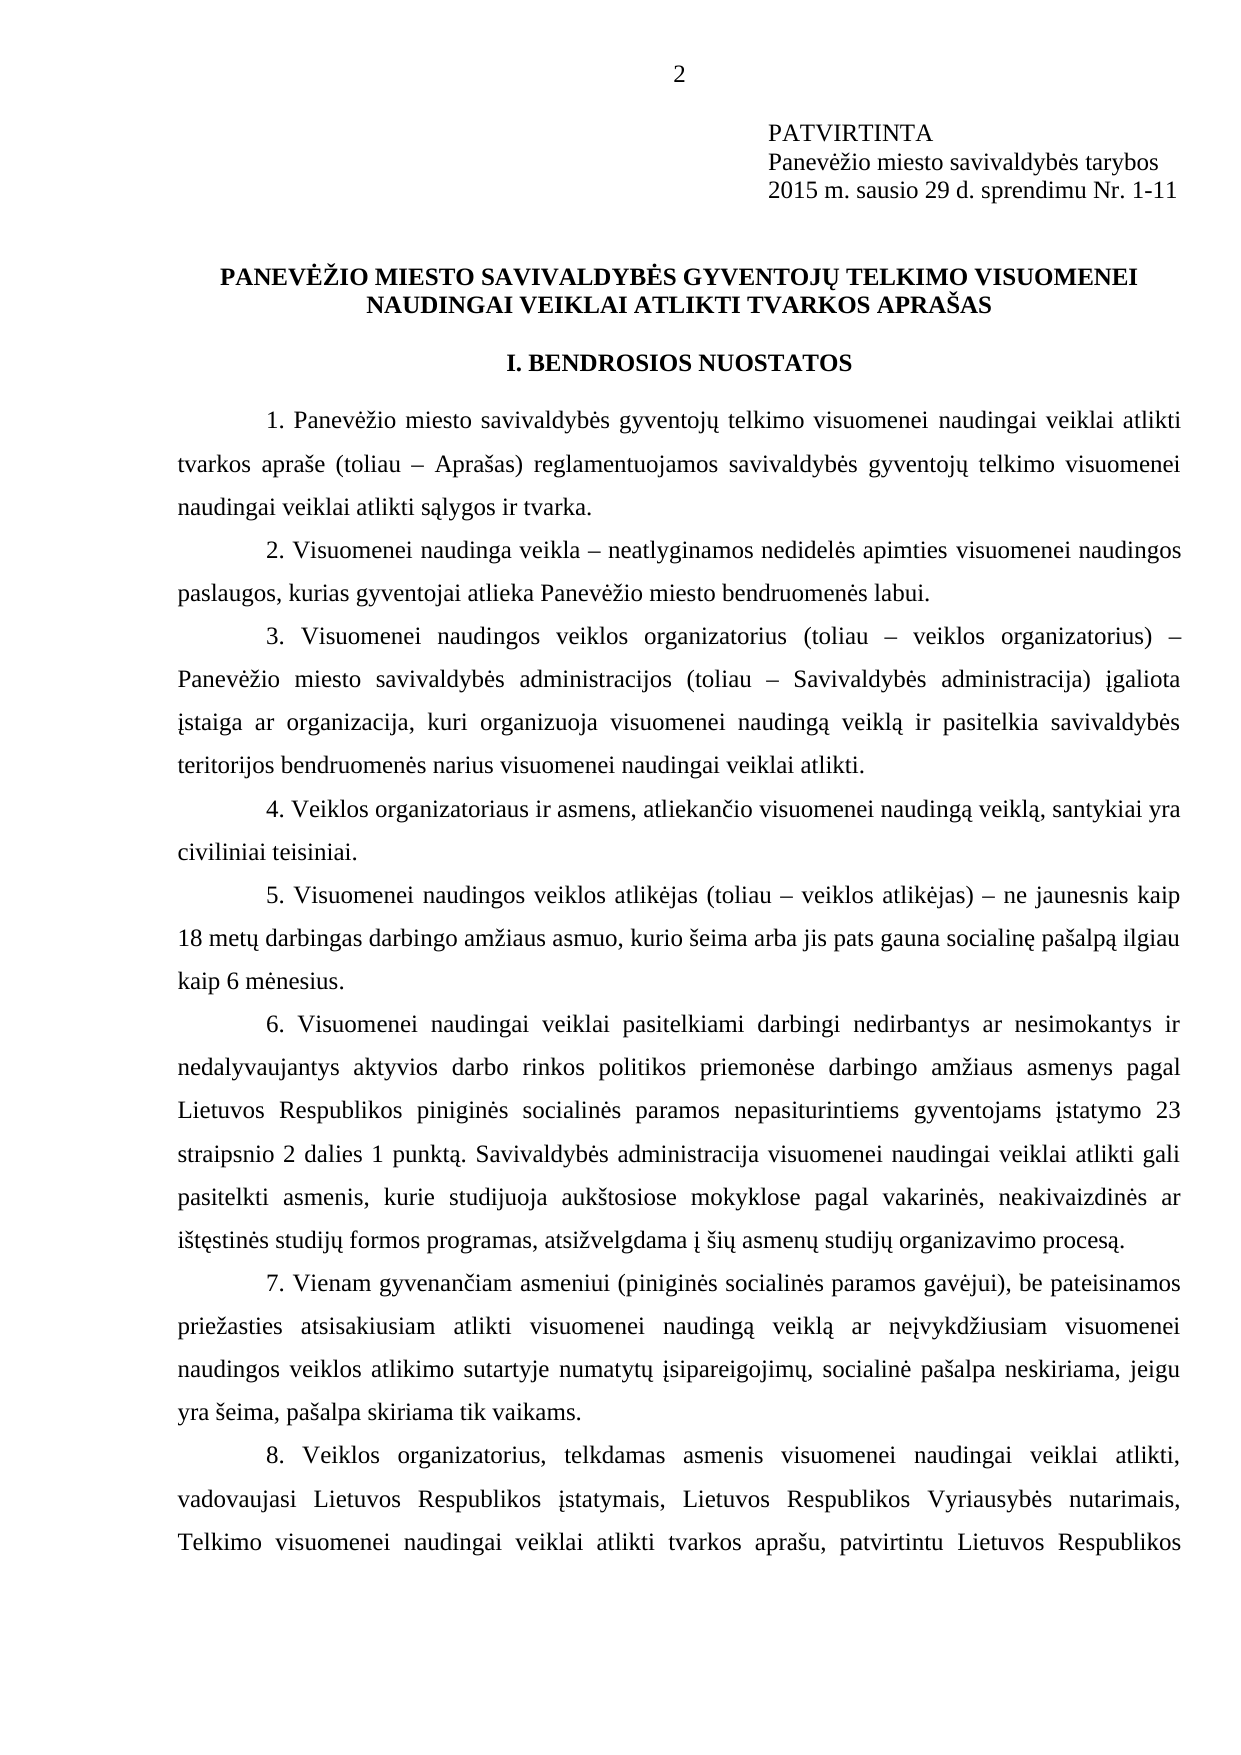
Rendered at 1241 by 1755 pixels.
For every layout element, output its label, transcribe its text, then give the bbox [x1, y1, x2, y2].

text 5. Visuomenei naudingos veiklos atlikėjas (toliau – veiklos atlikėjas) – ne jaunesnis kaip 18 metų darbingas darbingo amžiaus asmuo, kurio šeima arba jis pats gauna socialinę pašalpą ilgiau kaip 6 mėnesius. [177, 880, 1181, 995]
text 2. Visuomenei naudinga veikla – neatlyginamos nedidelės apimties visuomenei naudingos paslaugos, kurias gyventojai atlieka Panevėžio miesto bendruomenės labui. [177, 535, 1181, 607]
text PATVIRTINTA [768, 118, 1181, 147]
text 3. Visuomenei naudingos veiklos organizatorius (toliau – veiklos organizatorius) – Panevėžio miesto savivaldybės administracijos (toliau – Savivaldybės administracija) įgaliota įstaiga ar organizacija, kuri organizuoja visuomenei naudingą veiklą ir pasitelkia savivaldybės teritorijos bendruomenės narius visuomenei naudingai veiklai atlikti. [177, 621, 1181, 779]
text 8. Veiklos organizatorius, telkdamas asmenis visuomenei naudingai veiklai atlikti, vadovaujasi Lietuvos Respublikos įstatymais, Lietuvos Respublikos Vyriausybės nutarimais, Telkimo visuomenei naudingai veiklai atlikti tvarkos aprašu, patvirtintu Lietuvos Respublikos [177, 1441, 1181, 1556]
text 1. Panevėžio miesto savivaldybės gyventojų telkimo visuomenei naudingai veiklai atlikti tvarkos apraše (toliau – Aprašas) reglamentuojamos savivaldybės gyventojų telkimo visuomenei naudingai veiklai atlikti sąlygos ir tvarka. [177, 406, 1181, 521]
text 2015 m. sausio 29 d. sprendimu Nr. 1-11 [768, 176, 1181, 204]
text I. BENDROSIOS NUOSTATOS [177, 348, 1181, 377]
text PANEVĖŽIO MIESTO SAVIVALDYBĖS GYVENTOJŲ TELKIMO VISUOMENEI NAUDINGAI VEIKLAI ATLIKTI TVARKOS APRAŠAS [177, 262, 1181, 319]
text 7. Vienam gyvenančiam asmeniui (piniginės socialinės paramos gavėjui), be pateisinamos priežasties atsisakiusiam atlikti visuomenei naudingą veiklą ar neįvykdžiusiam visuomenei naudingos veiklos atlikimo sutartyje numatytų įsipareigojimų, socialinė pašalpa neskiriama, jeigu yra šeima, pašalpa skiriama tik vaikams. [177, 1268, 1181, 1426]
text Panevėžio miesto savivaldybės tarybos [768, 147, 1181, 176]
text 6. Visuomenei naudingai veiklai pasitelkiami darbingi nedirbantys ar nesimokantys ir nedalyvaujantys aktyvios darbo rinkos politikos priemonėse darbingo amžiaus asmenys pagal Lietuvos Respublikos piniginės socialinės paramos nepasiturintiems gyventojams įstatymo 23 straipsnio 2 dalies 1 punktą. Savivaldybės administracija visuomenei naudingai veiklai atlikti gali pasitelkti asmenis, kurie studijuoja aukštosiose mokyklose pagal vakarinės, neakivaizdinės ar ištęstinės studijų formos programas, atsižvelgdama į šių asmenų studijų organizavimo procesą. [177, 1009, 1181, 1254]
text 4. Veiklos organizatoriaus ir asmens, atliekančio visuomenei naudingą veiklą, santykiai yra civiliniai teisiniai. [177, 794, 1181, 866]
